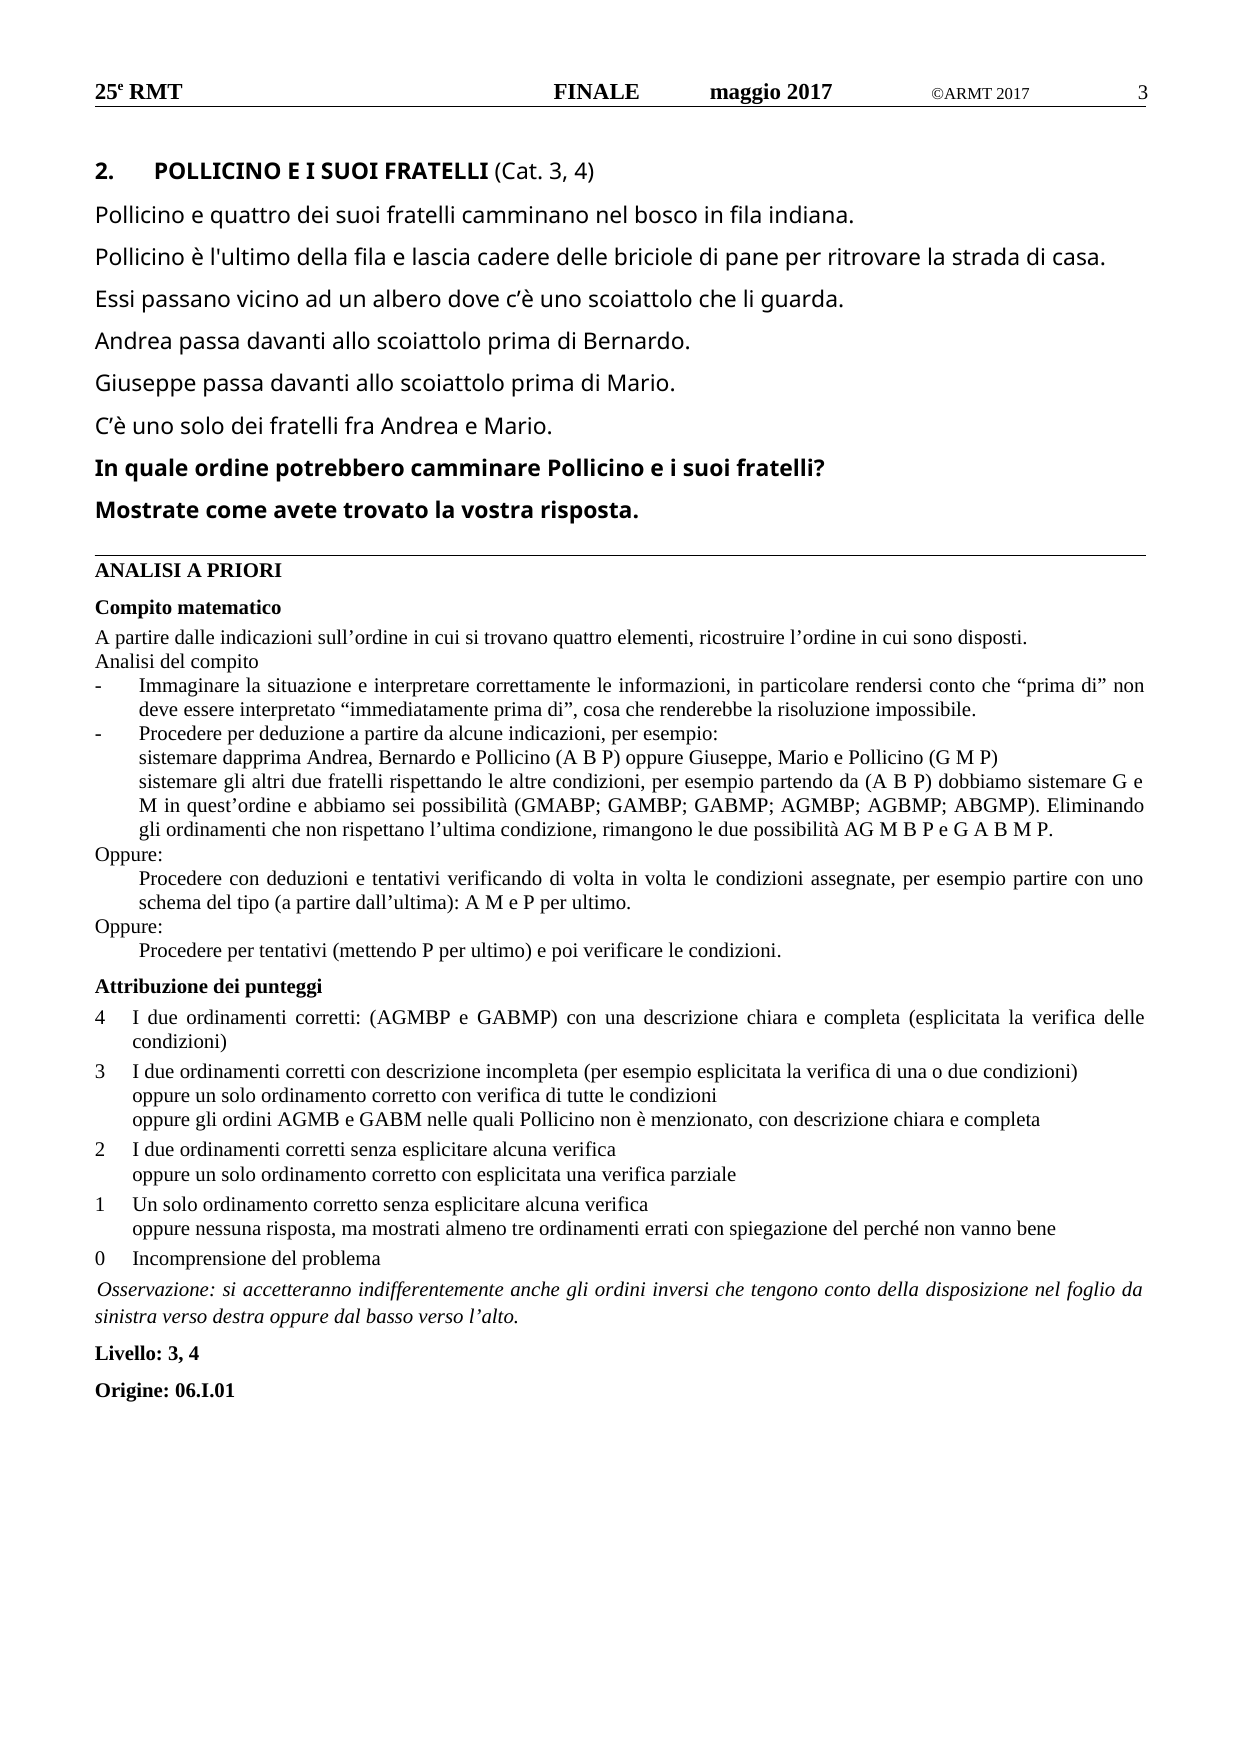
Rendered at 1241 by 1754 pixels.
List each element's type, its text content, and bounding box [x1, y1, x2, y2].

text Oppure: [94, 914, 1146, 938]
text 2 I due ordinamenti corretti senza esplicitare alcuna verifica [94, 1137, 1146, 1161]
text ANALISI A PRIORI [94, 556, 1146, 582]
text oppure nessuna risposta, ma mostrati almeno tre ordinamenti errati con spiegazione del perché non vanno bene [94, 1216, 1146, 1240]
text sistemare gli altri due fratelli rispettando le altre condizioni, per esempio partendo da (A B P) dobbiamo sistemare G e M in quest’ordine e abbiamo sei possibilità (GMABP; GAMBP; GABMP; AGMBP; AGBMP; ABGMP). Eliminando gli ordinamenti che non rispettano l’ultima condizione, rimangono le due possibilità AG M B P e G A B M P. [94, 769, 1146, 841]
text A partire dalle indicazioni sull’ordine in cui si trovano quattro elementi, ricostruire l’ordine in cui sono disposti. [94, 625, 1146, 649]
text Giuseppe passa davanti allo scoiattolo prima di Mario. [94, 367, 1146, 399]
text Pollicino è l'ultimo della fila e lascia cadere delle briciole di pane per ritrovare la strada di casa. [94, 241, 1146, 272]
text Analisi del compito [94, 649, 1146, 673]
text - Procedere per deduzione a partire da alcune indicazioni, per esempio: [94, 721, 1146, 745]
text Attribuzione dei punteggi [94, 974, 1146, 998]
text Mostrate come avete trovato la vostra risposta. [94, 494, 1146, 525]
text C’è uno solo dei fratelli fra Andrea e Mario. [94, 409, 1146, 441]
text Pollicino e quattro dei suoi fratelli camminano nel bosco in fila indiana. [94, 199, 1146, 230]
text oppure gli ordini AGMB e GABM nelle quali Pollicino non è menzionato, con descrizione chiara e completa [94, 1107, 1146, 1131]
text oppure un solo ordinamento corretto con esplicitata una verifica parziale [94, 1161, 1146, 1186]
text sistemare dapprima Andrea, Bernardo e Pollicino (A B P) oppure Giuseppe, Mario e Pollicino (G M P) [94, 745, 1146, 769]
text Osservazione: si accetteranno indifferentemente anche gli ordini inversi che tengono conto della disposizione nel foglio da sinistra verso destra oppure dal basso verso l’alto. [94, 1274, 1146, 1328]
text In quale ordine potrebbero camminare Pollicino e i suoi fratelli? [94, 452, 1146, 483]
text Compito matematico [94, 594, 1146, 619]
text Andrea passa davanti allo scoiattolo prima di Bernardo. [94, 325, 1146, 356]
text Origine: 06.I.01 [94, 1378, 1146, 1402]
text Procedere con deduzioni e tentativi verificando di volta in volta le condizioni assegnate, per esempio partire con uno schema del tipo (a partire dall’ultima): A M e P per ultimo. [94, 866, 1146, 914]
text Livello: 3, 4 [94, 1341, 1146, 1365]
text 4 I due ordinamenti corretti: (AGMBP e GABMP) con una descrizione chiara e completa (esplicitata la verifica delle condizioni) [94, 1004, 1146, 1053]
text 3 I due ordinamenti corretti con descrizione incompleta (per esempio esplicitata la verifica di una o due condizioni) [94, 1059, 1146, 1083]
text Procedere per tentativi (mettendo P per ultimo) e poi verificare le condizioni. [94, 938, 1146, 962]
text Essi passano vicino ad un albero dove c’è uno scoiattolo che li guarda. [94, 283, 1146, 314]
text 1 Un solo ordinamento corretto senza esplicitare alcuna verifica [94, 1192, 1146, 1216]
text 2. POLLICINO E I SUOI FRATELLI (Cat. 3, 4) [94, 155, 1146, 186]
text oppure un solo ordinamento corretto con verifica di tutte le condizioni [94, 1083, 1146, 1107]
text 0 Incomprensione del problema [94, 1246, 1146, 1270]
text Oppure: [94, 841, 1146, 866]
text - Immaginare la situazione e interpretare correttamente le informazioni, in particolare rendersi conto che “prima di” non deve essere interpretato “immediatamente prima di”, cosa che renderebbe la risoluzione impossibile. [94, 673, 1146, 721]
